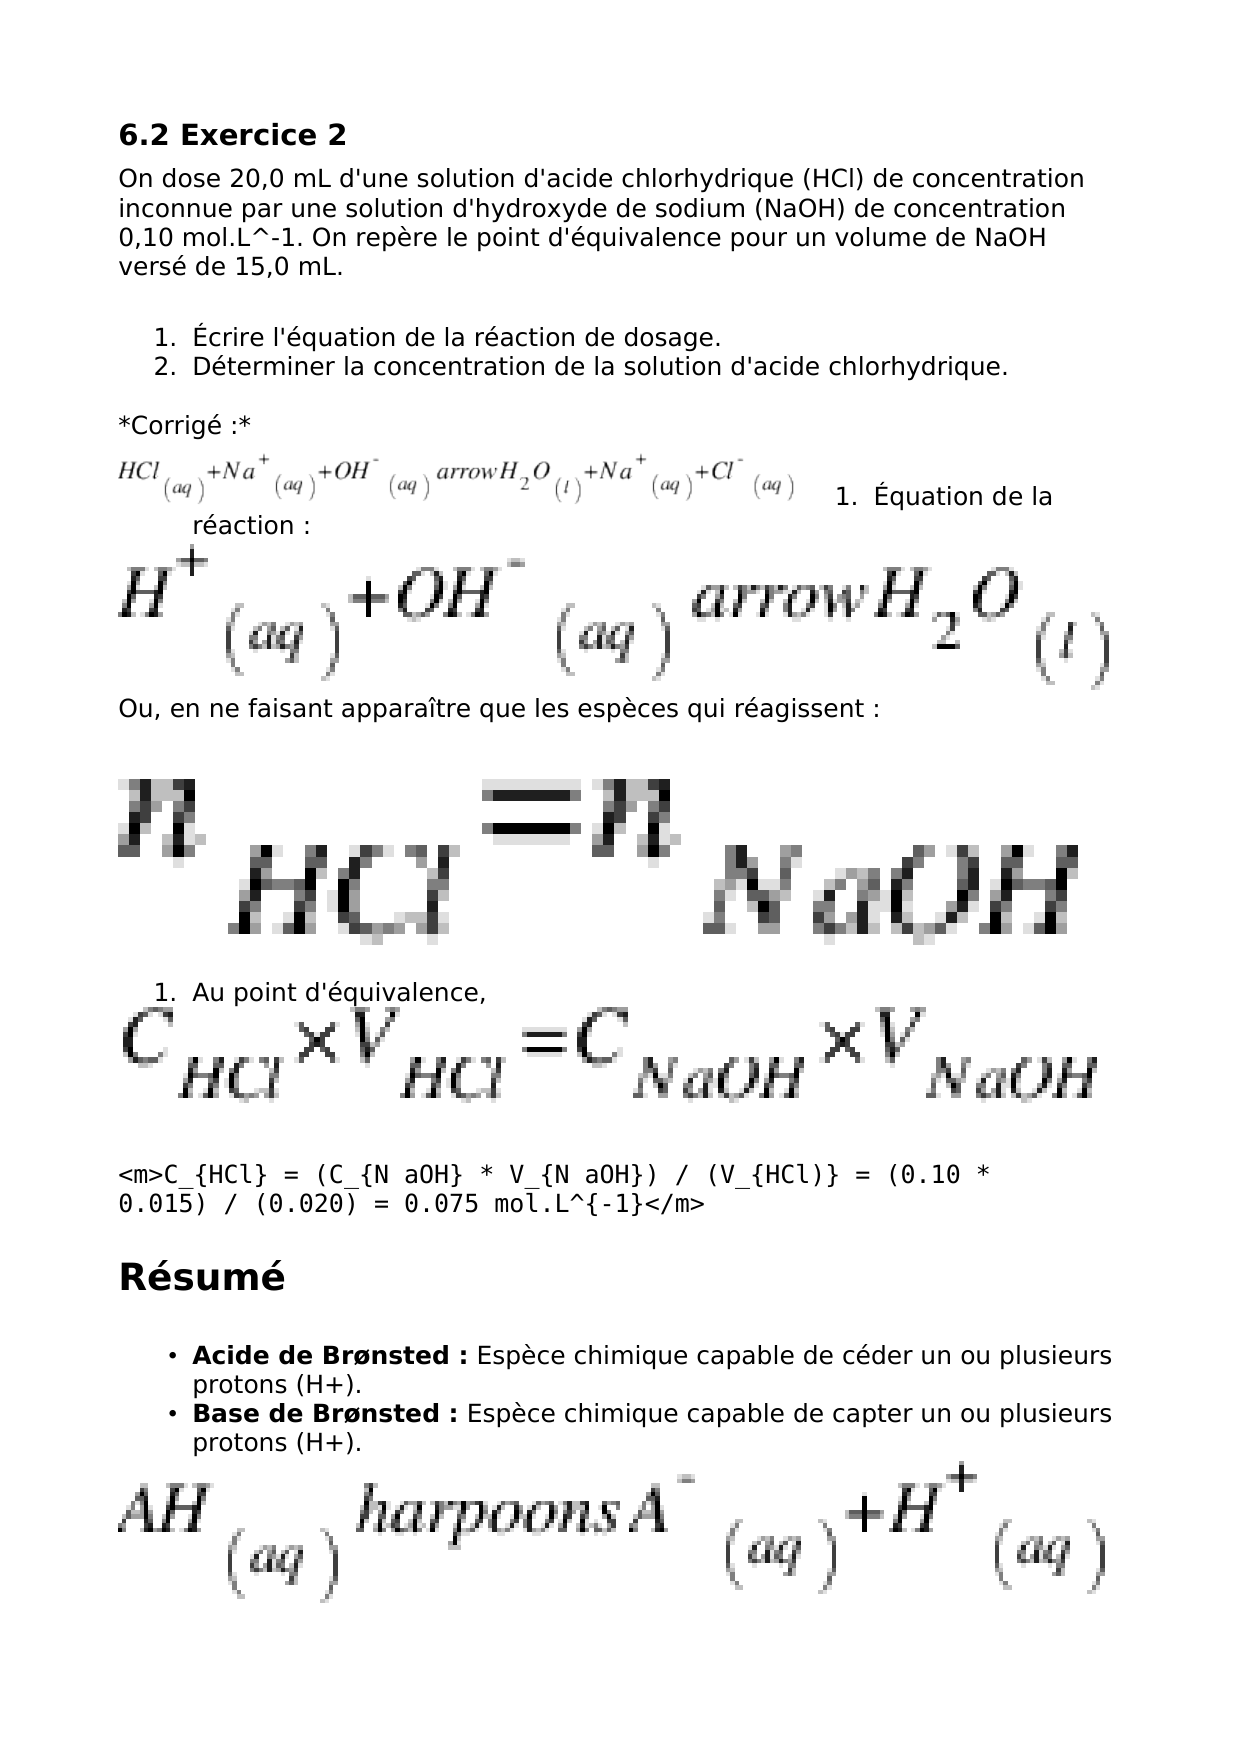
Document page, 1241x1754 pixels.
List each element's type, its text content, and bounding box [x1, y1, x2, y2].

text *Corrigé :* [118, 411, 1122, 440]
list Écrire l'équation de la réaction de dosage. [177, 323, 1122, 352]
picture [118, 1007, 1123, 1119]
text <m>C_{HCl} = (C_{N aOH} * V_{N aOH}) / (V_{HCl)} = (0.10 * 0.015) / (0.020) = 0.075 mol.L^{-1}</m> [118, 1160, 1122, 1219]
picture [118, 1457, 1123, 1608]
list Au point d'équivalence, [177, 979, 1122, 1007]
list Base de Brønsted : Espèce chimique capable de capter un ou plusieurs protons (H+). [177, 1399, 1122, 1457]
list Acide de Brønsted : Espèce chimique capable de céder un ou plusieurs protons (H+). [177, 1341, 1122, 1399]
picture [118, 452, 800, 506]
picture [118, 540, 1123, 695]
subtitle Résumé [118, 1256, 1122, 1299]
list Équation de la réaction : [177, 482, 1122, 540]
text Ou, en ne faisant apparaître que les espèces qui réagissent : [118, 695, 1122, 723]
picture [118, 736, 1123, 979]
subtitle 6.2 Exercice 2 [118, 118, 1122, 152]
list Déterminer la concentration de la solution d'acide chlorhydrique. [177, 352, 1122, 382]
text On dose 20,0 mL d'une solution d'acide chlorhydrique (HCl) de concentration inconnue par une solution d'hydroxyde de sodium (NaOH) de concentration 0,10 mol.L^-1. On repère le point d'équivalence pour un volume de NaOH versé de 15,0 mL. [118, 164, 1122, 281]
